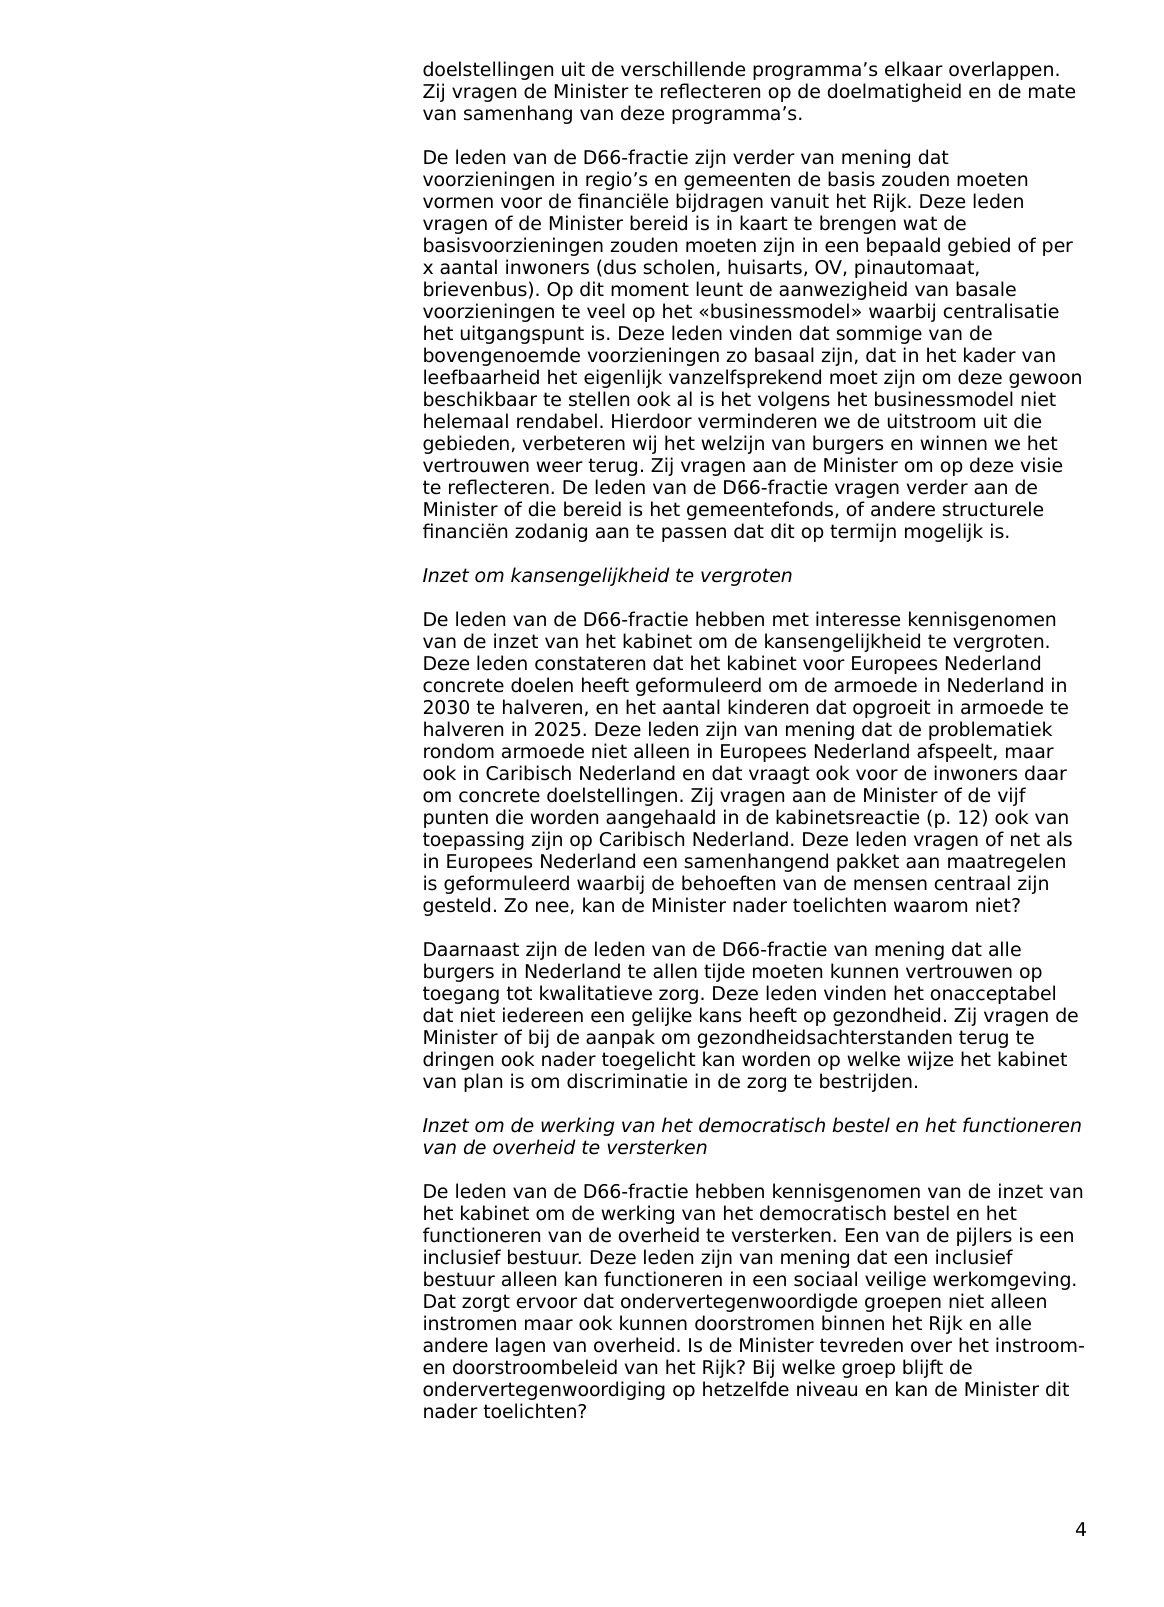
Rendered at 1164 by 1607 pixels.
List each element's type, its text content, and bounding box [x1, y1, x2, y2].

text De leden van de D66-fractie hebben kennisgenomen van de inzet van het kabinet om de werking van het democratisch bestel en het functioneren van de overheid te versterken. Een van de pijlers is een inclusief bestuur. Deze leden zijn van mening dat een inclusief bestuur alleen kan functioneren in een sociaal veilige werkomgeving. Dat zorgt ervoor dat ondervertegenwoordigde groepen niet alleen instromen maar ook kunnen doorstromen binnen het Rijk en alle andere lagen van overheid. Is de Minister tevreden over het instroom- en doorstroombeleid van het Rijk? Bij welke groep blijft de ondervertegenwoordiging op hetzelfde niveau en kan de Minister dit nader toelichten? [422, 1181, 1087, 1423]
subtitle Inzet om de werking van het democratisch bestel en het functioneren van de overheid te versterken [422, 1115, 1087, 1159]
text doelstellingen uit de verschillende programma’s elkaar overlappen. Zij vragen de Minister te reflecteren op de doelmatigheid en de mate van samenhang van deze programma’s. [422, 59, 1087, 125]
text Daarnaast zijn de leden van de D66-fractie van mening dat alle burgers in Nederland te allen tijde moeten kunnen vertrouwen op toegang tot kwalitatieve zorg. Deze leden vinden het onacceptabel dat niet iedereen een gelijke kans heeft op gezondheid. Zij vragen de Minister of bij de aanpak om gezondheidsachterstanden terug te dringen ook nader toegelicht kan worden op welke wijze het kabinet van plan is om discriminatie in de zorg te bestrijden. [422, 939, 1087, 1093]
text De leden van de D66-fractie hebben met interesse kennisgenomen van de inzet van het kabinet om de kansengelijkheid te vergroten. Deze leden constateren dat het kabinet voor Europees Nederland concrete doelen heeft geformuleerd om de armoede in Nederland in 2030 te halveren, en het aantal kinderen dat opgroeit in armoede te halveren in 2025. Deze leden zijn van mening dat de problematiek rondom armoede niet alleen in Europees Nederland afspeelt, maar ook in Caribisch Nederland en dat vraagt ook voor de inwoners daar om concrete doelstellingen. Zij vragen aan de Minister of de vijf punten die worden aangehaald in de kabinetsreactie (p. 12) ook van toepassing zijn op Caribisch Nederland. Deze leden vragen of net als in Europees Nederland een samenhangend pakket aan maatregelen is geformuleerd waarbij de behoeften van de mensen centraal zijn gesteld. Zo nee, kan de Minister nader toelichten waarom niet? [422, 609, 1087, 917]
text De leden van de D66-fractie zijn verder van mening dat voorzieningen in regio’s en gemeenten de basis zouden moeten vormen voor de financiële bijdragen vanuit het Rijk. Deze leden vragen of de Minister bereid is in kaart te brengen wat de basisvoorzieningen zouden moeten zijn in een bepaald gebied of per x aantal inwoners (dus scholen, huisarts, OV, pinautomaat, brievenbus). Op dit moment leunt de aanwezigheid van basale voorzieningen te veel op het «businessmodel» waarbij centralisatie het uitgangspunt is. Deze leden vinden dat sommige van de bovengenoemde voorzieningen zo basaal zijn, dat in het kader van leefbaarheid het eigenlijk vanzelfsprekend moet zijn om deze gewoon beschikbaar te stellen ook al is het volgens het businessmodel niet helemaal rendabel. Hierdoor verminderen we de uitstroom uit die gebieden, verbeteren wij het welzijn van burgers en winnen we het vertrouwen weer terug. Zij vragen aan de Minister om op deze visie te reflecteren. De leden van de D66-fractie vragen verder aan de Minister of die bereid is het gemeentefonds, of andere structurele financiën zodanig aan te passen dat dit op termijn mogelijk is. [422, 147, 1087, 543]
subtitle Inzet om kansengelijkheid te vergroten [422, 565, 1087, 587]
